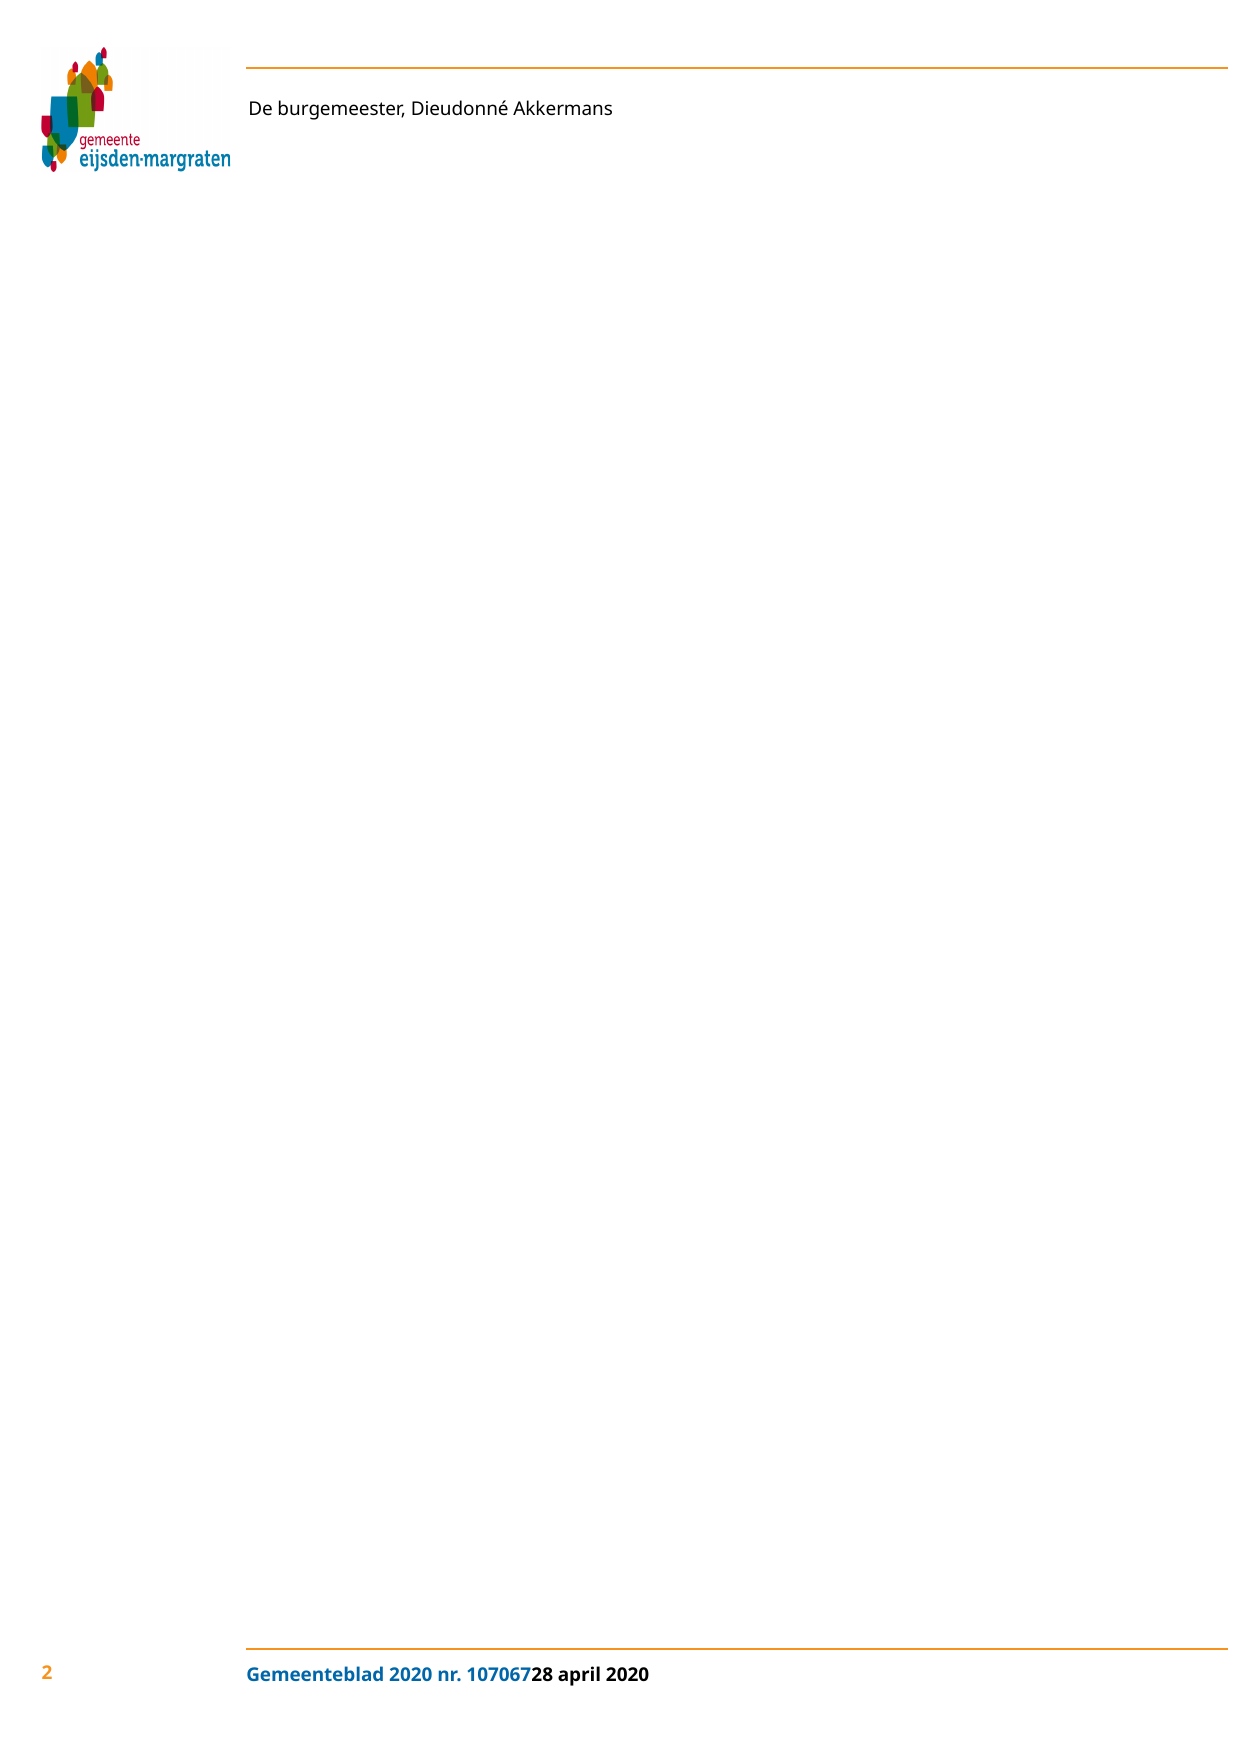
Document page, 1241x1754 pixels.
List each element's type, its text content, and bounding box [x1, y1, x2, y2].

picture [41, 47, 231, 172]
text De burgemeester, Dieudonné Akkermans [248, 95, 1152, 121]
